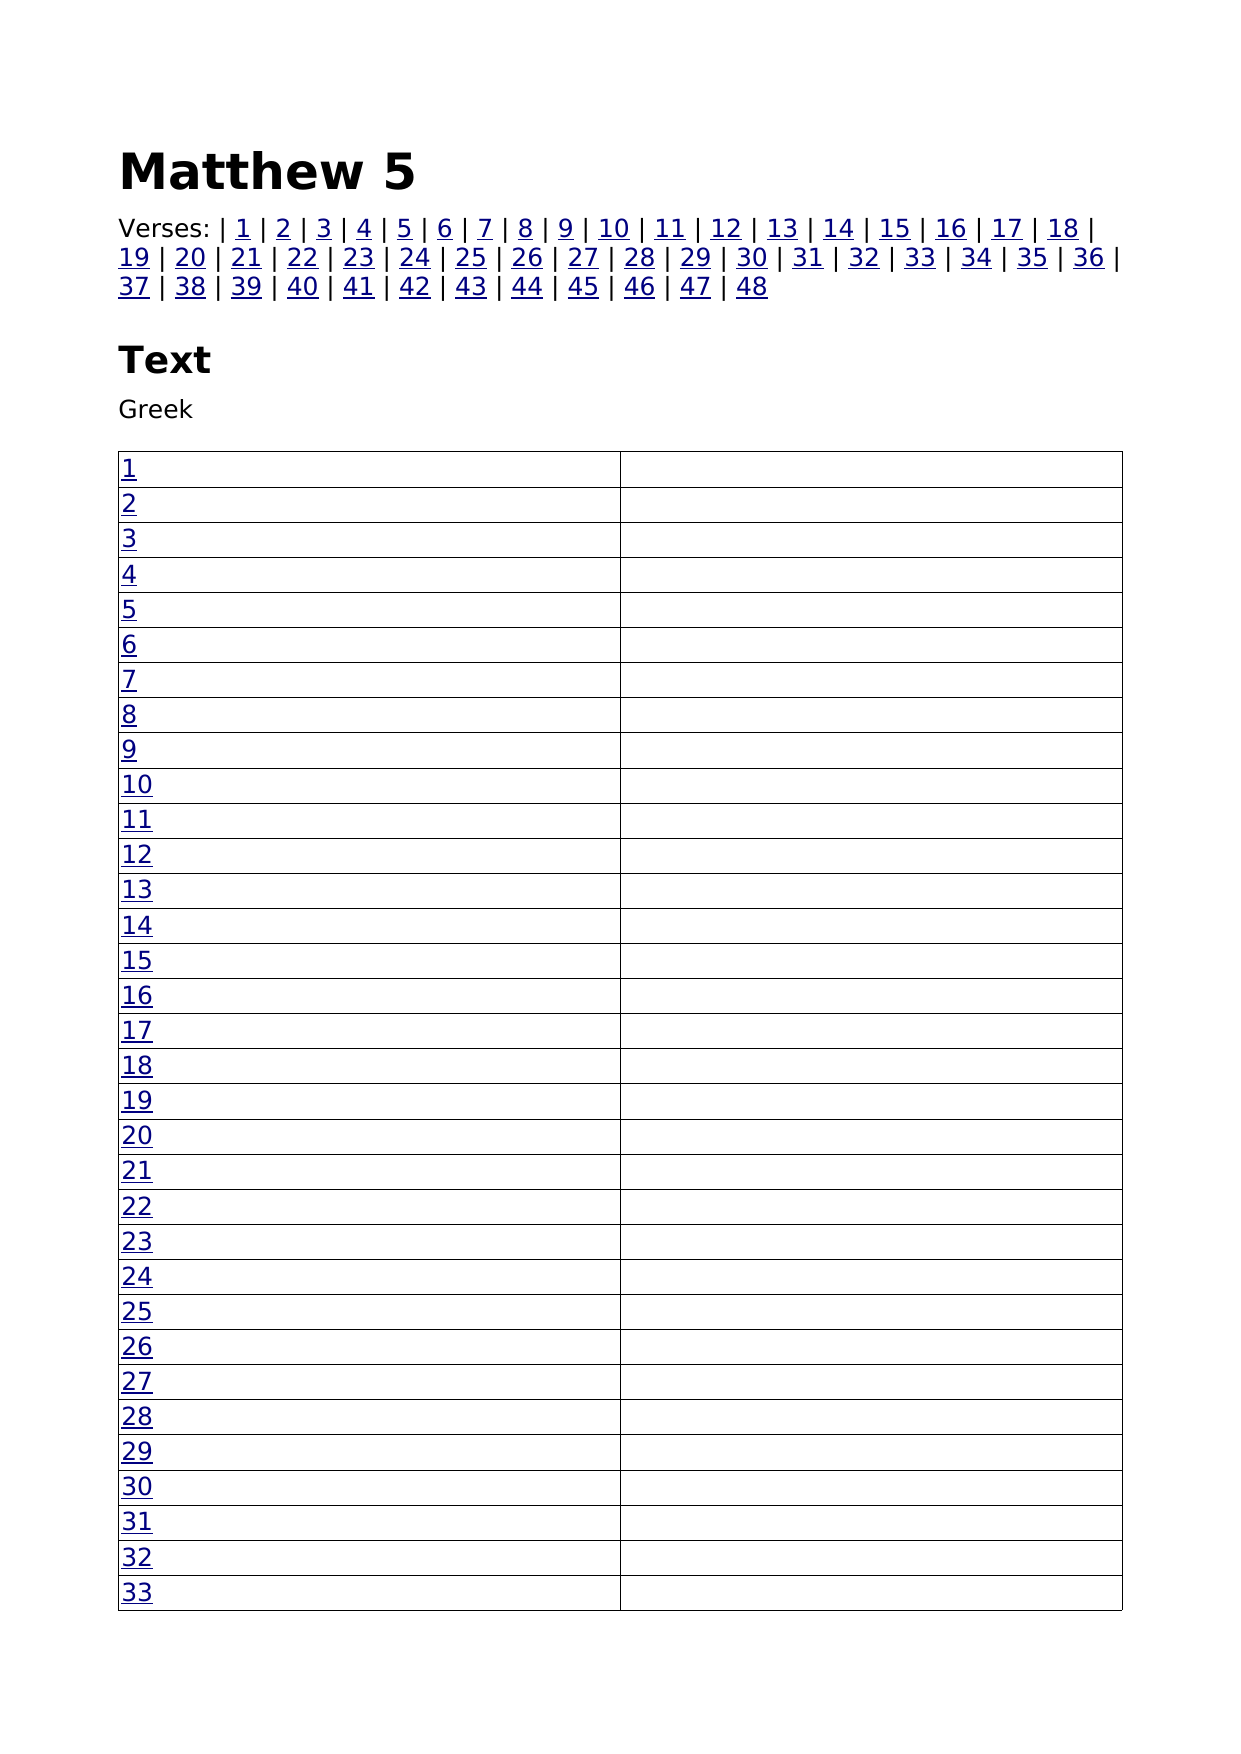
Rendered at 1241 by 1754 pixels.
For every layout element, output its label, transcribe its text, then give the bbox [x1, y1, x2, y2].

table_cell 4 [119, 558, 620, 592]
table_cell 2 [119, 488, 620, 522]
table_cell [621, 1084, 1122, 1118]
table_cell [621, 1295, 1122, 1329]
table_cell 30 [119, 1471, 620, 1504]
table_cell [621, 628, 1122, 662]
table_cell [621, 839, 1122, 873]
table_cell [621, 1400, 1122, 1434]
table_cell [621, 698, 1122, 732]
table_cell [621, 1330, 1122, 1364]
table_cell 10 [119, 769, 620, 802]
table_cell 7 [119, 663, 620, 697]
table_cell [621, 1049, 1122, 1083]
table_cell [621, 663, 1122, 697]
table_cell 8 [119, 698, 620, 732]
table_cell 24 [119, 1260, 620, 1294]
table_cell [621, 1541, 1122, 1575]
table_cell [621, 1576, 1122, 1610]
text Verses: | 1 | 2 | 3 | 4 | 5 | 6 | 7 | 8 | 9 | 10 | 11 | 12 | 13 | 14 | 15 | 16 | 17 | 18 | 19 | 20 | 21 | 22 | 23 | 24 | 25 | 26 | 27 | 28 | 29 | 30 | 31 | 32 | 33 | 34 | 35 | 36 | 37 | 38 | 39 | 40 | 41 | 42 | 43 | 44 | 45 | 46 | 47 | 48 [118, 214, 1122, 301]
table_cell 27 [119, 1365, 620, 1399]
table_cell [621, 769, 1122, 802]
table_cell 25 [119, 1295, 620, 1329]
table_cell 12 [119, 839, 620, 873]
table_cell [621, 1190, 1122, 1224]
table_header 1 [119, 452, 620, 487]
table_cell [621, 1155, 1122, 1189]
table_cell 22 [119, 1190, 620, 1224]
table_cell 29 [119, 1435, 620, 1469]
table_cell [621, 1365, 1122, 1399]
table_cell [621, 1471, 1122, 1504]
table_cell 17 [119, 1014, 620, 1048]
table_cell 3 [119, 523, 620, 557]
table_cell 9 [119, 733, 620, 767]
table_cell 11 [119, 804, 620, 838]
table_cell 26 [119, 1330, 620, 1364]
text Greek [118, 395, 1122, 424]
table_cell 20 [119, 1120, 620, 1153]
table_cell [621, 488, 1122, 522]
table_cell [621, 1120, 1122, 1153]
table_cell [621, 523, 1122, 557]
table_cell 14 [119, 909, 620, 943]
table_cell [621, 1435, 1122, 1469]
table_cell 28 [119, 1400, 620, 1434]
table_header [621, 452, 1122, 487]
table_cell 19 [119, 1084, 620, 1118]
table_cell [621, 944, 1122, 978]
subtitle Matthew 5 [118, 143, 1122, 201]
table_cell [621, 733, 1122, 767]
table_cell [621, 593, 1122, 627]
table_cell 15 [119, 944, 620, 978]
table_cell 5 [119, 593, 620, 627]
table_cell [621, 1506, 1122, 1540]
table_cell [621, 979, 1122, 1013]
table_cell [621, 909, 1122, 943]
table_cell 32 [119, 1541, 620, 1575]
table_cell [621, 804, 1122, 838]
table_cell [621, 1260, 1122, 1294]
table_cell 31 [119, 1506, 620, 1540]
table_cell [621, 1225, 1122, 1259]
table_cell 21 [119, 1155, 620, 1189]
table_cell 13 [119, 874, 620, 908]
table_cell 16 [119, 979, 620, 1013]
table_cell [621, 874, 1122, 908]
table_cell 33 [119, 1576, 620, 1610]
table_cell [621, 558, 1122, 592]
table_cell 18 [119, 1049, 620, 1083]
table_cell 23 [119, 1225, 620, 1259]
subtitle Text [118, 339, 1122, 382]
table_cell 6 [119, 628, 620, 662]
table_cell [621, 1014, 1122, 1048]
